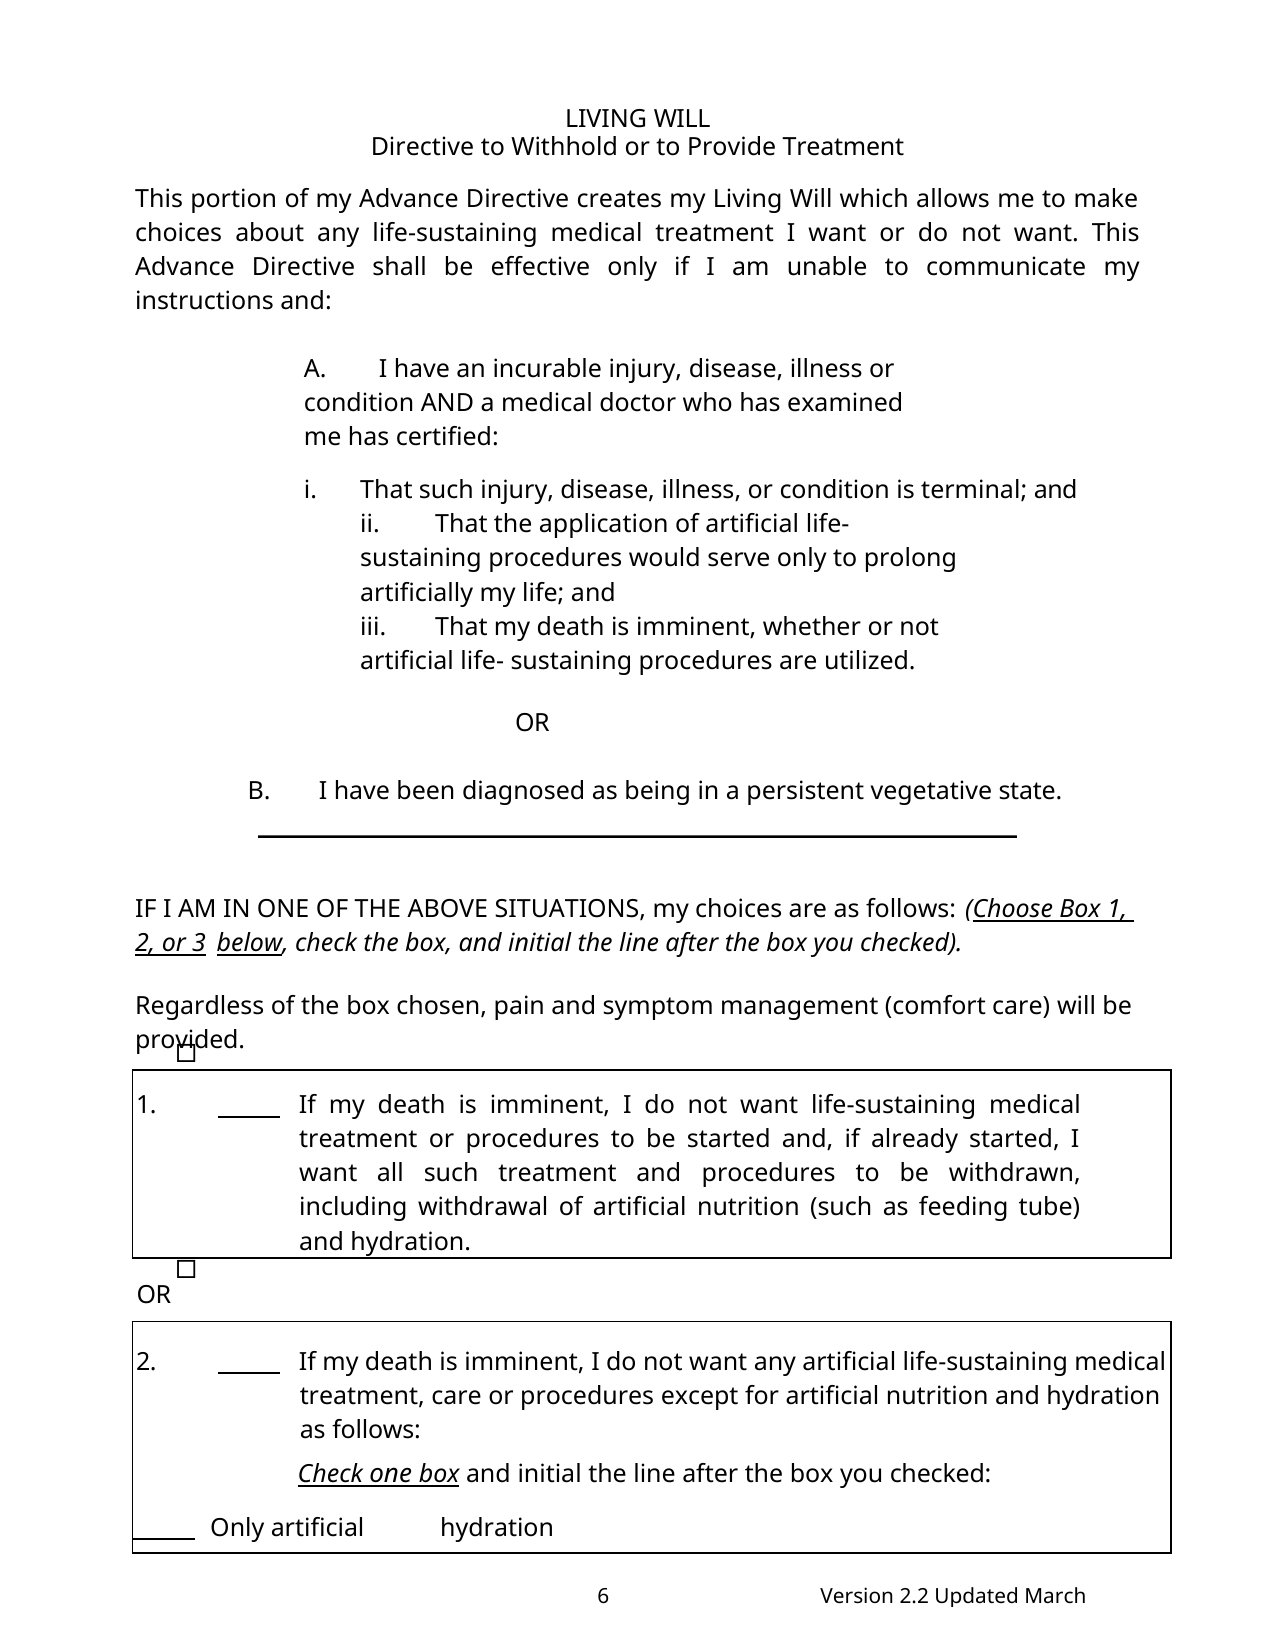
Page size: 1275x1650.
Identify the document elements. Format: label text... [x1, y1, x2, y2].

subtitle OR [112, 704, 952, 738]
list I have an incurable injury, disease, illness or condition AND a medical doctor who has examined me has certified: [304, 351, 945, 453]
text  [175, 1261, 197, 1283]
text  [175, 1045, 197, 1067]
table_cell If my death is imminent, I do not want any artificial life-sustaining medical treatment, care or procedures except for artificial nutrition and hydration as follows: [289, 1322, 1170, 1446]
text IF I AM IN ONE OF THE ABOVE SITUATIONS, my choices are as follows: (Choose Box 1, 2, or 3 below, check the box, and initial the line after the box you checked). [135, 891, 1139, 959]
list That my death is imminent, whether or not artificial life- sustaining procedures are utilized. [360, 608, 942, 676]
table_cell 2. [133, 1322, 192, 1446]
table_cell [192, 1322, 289, 1446]
table_cell Check one box and initial the line after the box you checked: Only artificial hydration [133, 1446, 1170, 1552]
table_cell [289, 1259, 1171, 1321]
table_header 1. [133, 1071, 192, 1257]
list That the application of artificial life-sustaining procedures would serve only to prolong artificially my life; and [360, 506, 966, 608]
table_cell OR [133, 1259, 192, 1321]
table_header If my death is imminent, I do not want life-sustaining medical treatment or procedures to be started and, if already started, I want all such treatment and procedures to be withdrawn, including withdrawal of artificial nutrition (such as feeding tube) and hydration. [289, 1071, 1170, 1257]
text Directive to Withhold or to Provide Treatment [112, 133, 1162, 161]
table_header [192, 1071, 289, 1257]
table_cell [192, 1259, 289, 1321]
subtitle LIVING WILL [112, 105, 1163, 133]
list I have been diagnosed as being in a persistent vegetative state. [247, 773, 1200, 807]
list That such injury, disease, illness, or condition is terminal; and [304, 472, 1200, 506]
text Regardless of the box chosen, pain and symptom management (comfort care) will be provided. [135, 987, 1200, 1056]
text This portion of my Advance Directive creates my Living Will which allows me to make choices about any life-sustaining medical treatment I want or do not want. This Advance Directive shall be effective only if I am unable to communicate my instructions and: [135, 180, 1141, 317]
